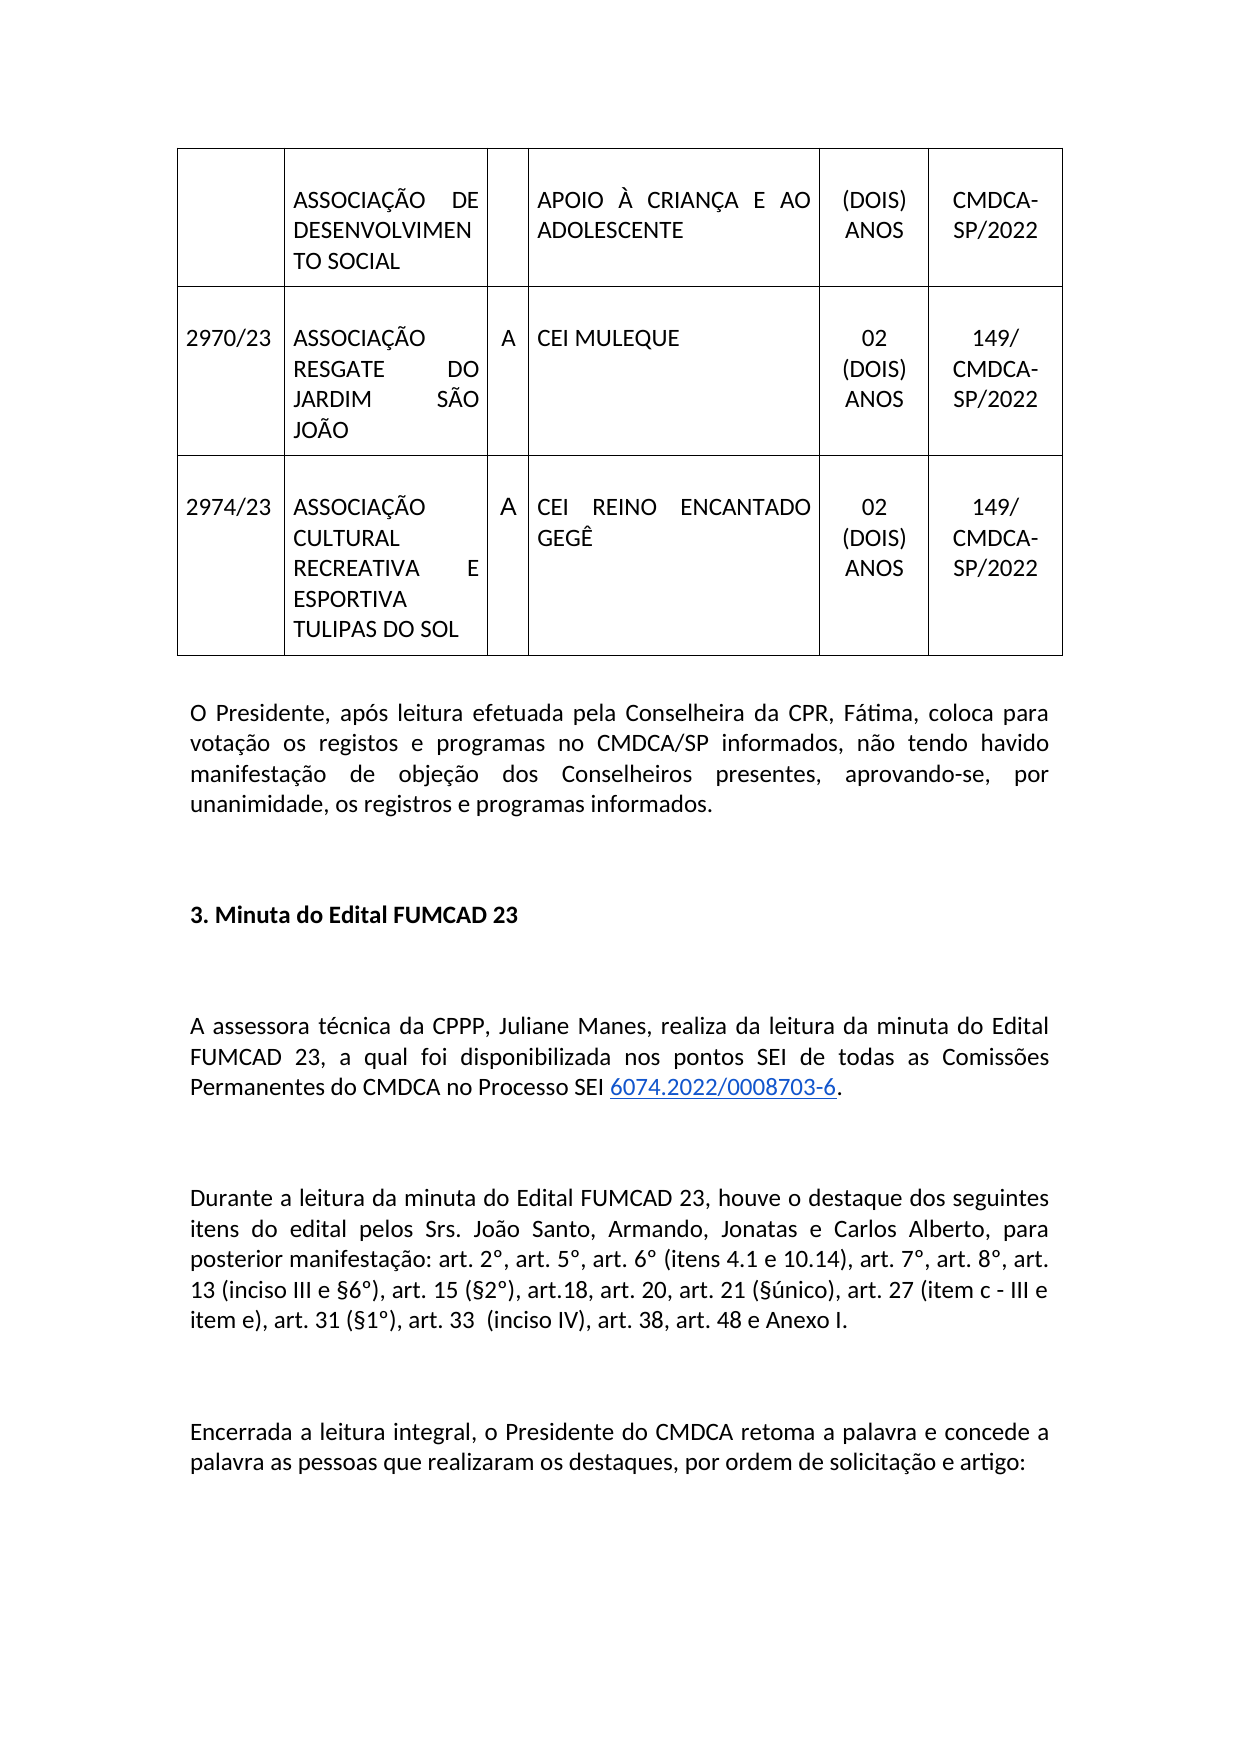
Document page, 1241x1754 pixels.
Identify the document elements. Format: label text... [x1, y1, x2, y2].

text Durante a leitura da minuta do Edital FUMCAD 23, houve o destaque dos seguintes itens do edital pelos Srs. João Santo, Armando, Jonatas e Carlos Alberto, para posterior manifestação: art. 2º, art. 5º, art. 6º (itens 4.1 e 10.14), art. 7º, art. 8º, art. 13 (inciso III e §6º), art. 15 (§2º), art.18, art. 20, art. 21 (§único), art. 27 (item c - III e item e), art. 31 (§1º), art. 33 (inciso IV), art. 38, art. 48 e Anexo I. [190, 1182, 1051, 1335]
table_cell 02 (DOIS) ANOS [820, 287, 928, 455]
table_cell [488, 149, 528, 286]
table_cell (DOIS) ANOS [820, 149, 928, 286]
table_cell 2970/23 [178, 287, 284, 455]
table_cell 02 (DOIS) ANOS [820, 456, 928, 654]
table_cell A [488, 456, 528, 654]
table_cell ASSOCIAÇÃO DE DESENVOLVIMENTO SOCIAL [285, 149, 487, 286]
table_cell CEI MULEQUE [529, 287, 819, 455]
table_cell ASSOCIAÇÃO RESGATE DO JARDIM SÃO JOÃO [285, 287, 487, 455]
table_cell CMDCA-SP/2022 [929, 149, 1062, 286]
table_cell 149/CMDCA-SP/2022 [929, 456, 1062, 654]
text O Presidente, após leitura efetuada pela Conselheira da CPR, Fátima, coloca para votação os registos e programas no CMDCA/SP informados, não tendo havido manifestação de objeção dos Conselheiros presentes, aprovando-se, por unanimidade, os registros e programas informados. [190, 697, 1051, 819]
table_cell APOIO À CRIANÇA E AO ADOLESCENTE [529, 149, 819, 286]
table_cell [178, 149, 284, 286]
text 3. Minuta do Edital FUMCAD 23 [190, 899, 1051, 930]
table_cell 2974/23 [178, 456, 284, 654]
table_cell CEI REINO ENCANTADO GEGÊ [529, 456, 819, 654]
table_cell 149/CMDCA-SP/2022 [929, 287, 1062, 455]
text A assessora técnica da CPPP, Juliane Manes, realiza da leitura da minuta do Edital FUMCAD 23, a qual foi disponibilizada nos pontos SEI de todas as Comissões Permanentes do CMDCA no Processo SEI 6074.2022/0008703-6. [190, 1010, 1051, 1102]
table_cell A [488, 287, 528, 455]
text Encerrada a leitura integral, o Presidente do CMDCA retoma a palavra e concede a palavra as pessoas que realizaram os destaques, por ordem de solicitação e artigo: [190, 1416, 1051, 1477]
table_cell ASSOCIAÇÃO CULTURAL RECREATIVA E ESPORTIVA TULIPAS DO SOL [285, 456, 487, 654]
